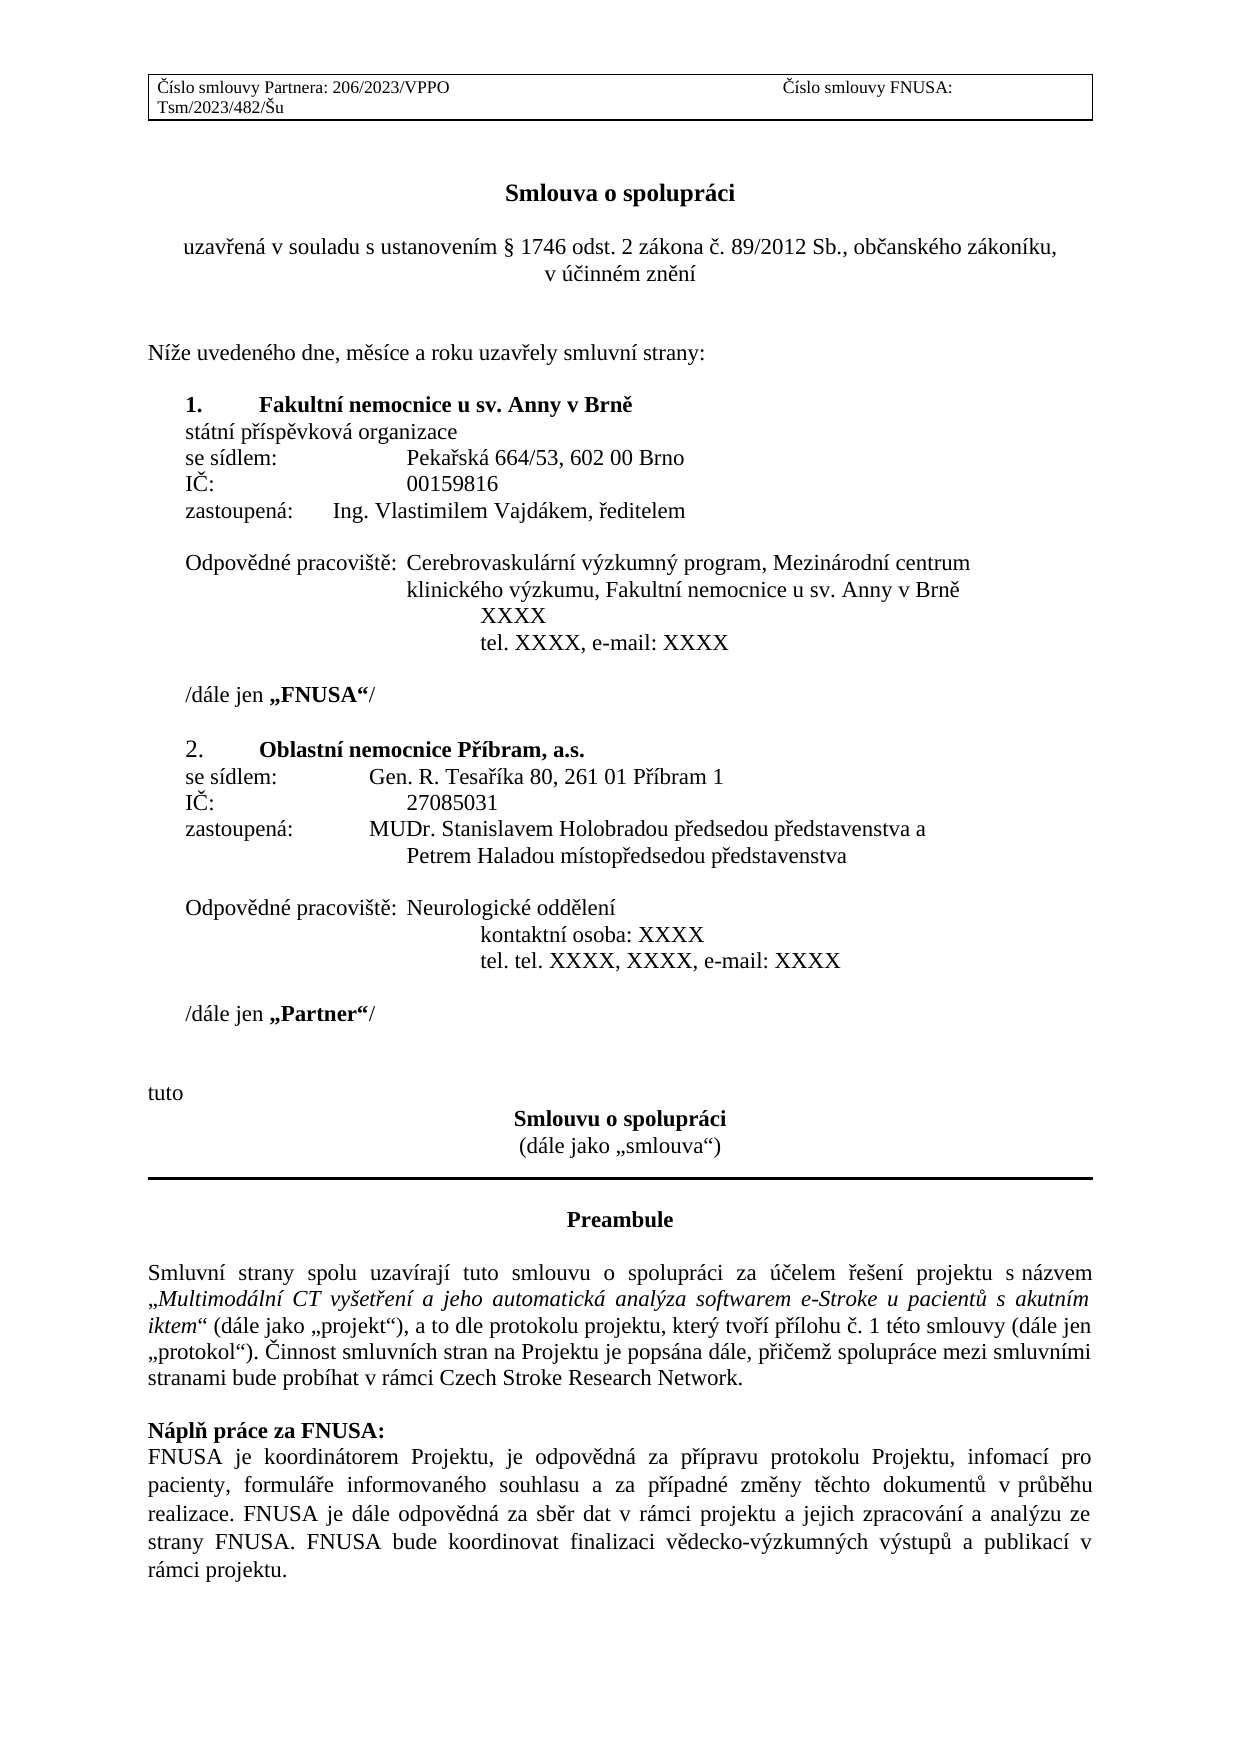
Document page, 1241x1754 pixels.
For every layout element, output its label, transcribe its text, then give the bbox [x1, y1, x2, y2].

subtitle Smlouvu o spolupráci [148, 1105, 1093, 1132]
text (dále jako „smlouva“) [148, 1132, 1093, 1177]
text se sídlem: Gen. R. Tesaříka 80, 261 01 Příbram 1 [148, 763, 1093, 789]
subtitle Preambule [148, 1206, 1093, 1233]
text XXXX [185, 602, 1093, 628]
text IČ: 00159816 [185, 470, 1093, 497]
text zastoupená: Ing. Vlastimilem Vajdákem, ředitelem [185, 497, 1093, 523]
text FNUSA je koordinátorem Projektu, je odpovědná za přípravu protokolu Projektu, infomací pro pacienty, formuláře informovaného souhlasu a za případné změny těchto dokumentů v průběhu realizace. FNUSA je dále odpovědná za sběr dat v rámci projektu a jejich zpracování a analýzu ze strany FNUSA. FNUSA bude koordinovat finalizaci vědecko-výzkumných výstupů a publikací v rámci projektu. [148, 1443, 1093, 1582]
text tel. tel. XXXX, XXXX, e-mail: XXXX [185, 947, 1093, 973]
text /dále jen „Partner“/ [185, 1000, 1093, 1026]
text uzavřená v souladu s ustanovením § 1746 odst. 2 zákona č. 89/2012 Sb., občanského zákoníku, v účinném znění [148, 233, 1093, 286]
subtitle Náplň práce za FNUSA: [148, 1417, 1093, 1443]
text IČ: 27085031 [185, 789, 1093, 815]
text Níže uvedeného dne, měsíce a roku uzavřely smluvní strany: [148, 339, 1093, 365]
text zastoupená: MUDr. Stanislavem Holobradou předsedou představenstva a [148, 815, 1093, 842]
text se sídlem: Pekařská 664/53, 602 00 Brno [185, 444, 1093, 470]
text Odpovědné pracoviště: Cerebrovaskulární výzkumný program, Mezinárodní centrum klinického výzkumu, Fakultní nemocnice u sv. Anny v Brně [185, 549, 1093, 602]
subtitle Smlouva o spolupráci [148, 178, 1093, 207]
text státní příspěvková organizace [185, 418, 1093, 444]
text tel. XXXX, e-mail: XXXX [185, 628, 1093, 655]
text kontaktní osoba: XXXX [185, 921, 1093, 947]
text Smluvní strany spolu uzavírají tuto smlouvu o spolupráci za účelem řešení projektu s názvem „Multimodální CT vyšetření a jeho automatická analýza softwarem e-Stroke u pacientů s akutním iktem“ (dále jako „projekt“), a to dle protokolu projektu, který tvoří přílohu č. 1 této smlouvy (dále jen „protokol“). Činnost smluvních stran na Projektu je popsána dále, přičemž spolupráce mezi smluvními stranami bude probíhat v rámci Czech Stroke Research Network. [148, 1259, 1093, 1391]
text /dále jen „FNUSA“/ [185, 681, 1093, 708]
text Petrem Haladou místopředsedou představenstva [185, 842, 1093, 868]
list Fakultní nemocnice u sv. Anny v Brně [185, 391, 1093, 418]
list Oblastní nemocnice Příbram, a.s. [185, 734, 1093, 763]
text tuto [148, 1079, 1093, 1105]
text Odpovědné pracoviště: Neurologické oddělení [185, 894, 1093, 921]
